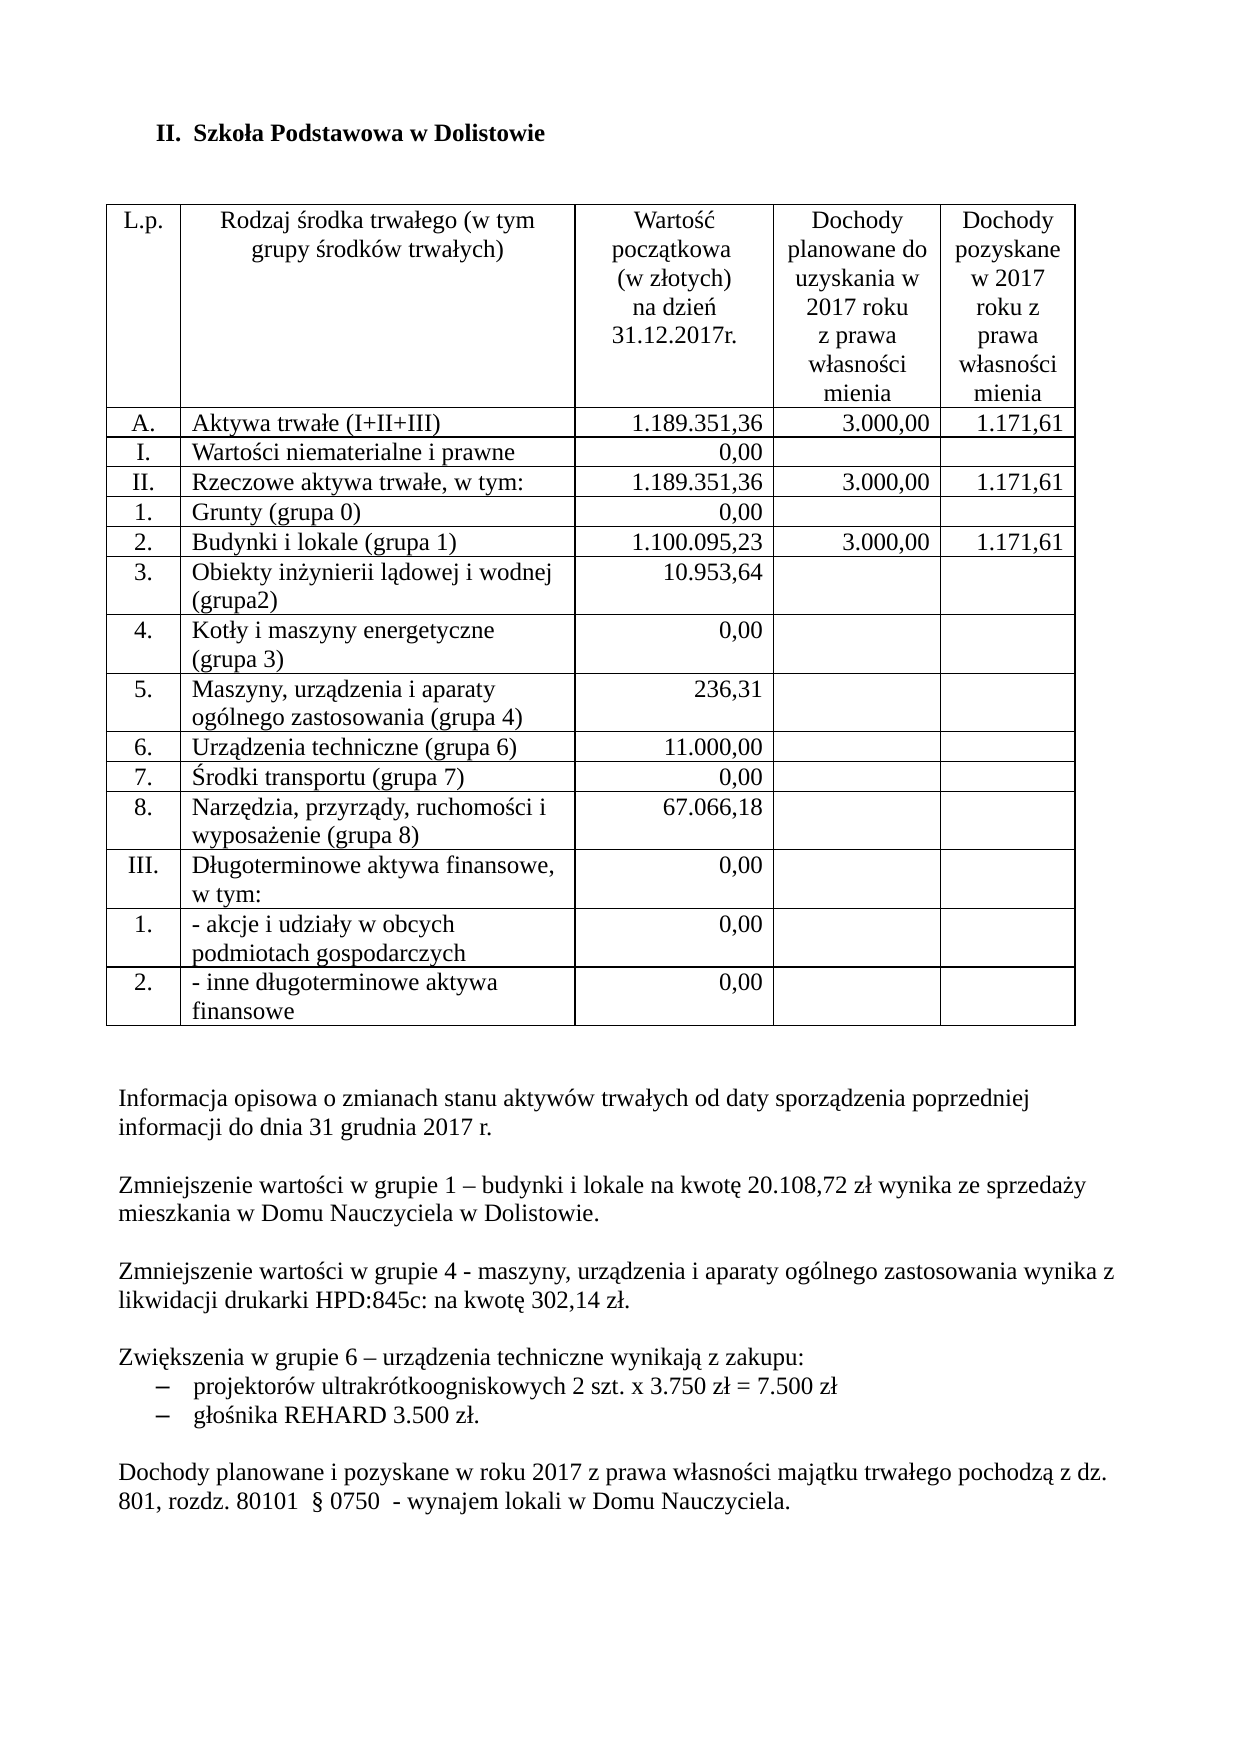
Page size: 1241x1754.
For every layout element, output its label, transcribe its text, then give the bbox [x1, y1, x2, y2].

table_cell 3.000,00 [774, 527, 940, 556]
table_cell [774, 497, 940, 526]
text Zmniejszenie wartości w grupie 1 – budynki i lokale na kwotę 20.108,72 zł wynika ze sprzedaży mieszkania w Domu Nauczyciela w Dolistowie. [118, 1170, 1122, 1227]
table_header Dochody pozyskane w 2017 roku z prawa własności mienia [941, 205, 1074, 407]
table_cell 7. [107, 762, 180, 791]
table_cell 5. [107, 674, 180, 731]
table_cell 3.000,00 [774, 408, 940, 436]
list projektorów ultrakrótkoogniskowych 2 szt. x 3.750 zł = 7.500 zł [156, 1371, 1122, 1400]
table_cell [941, 732, 1074, 761]
table_header Wartość początkowa (w złotych) na dzień 31.12.2017r. [576, 205, 773, 407]
table_cell - akcje i udziały w obcych podmiotach gospodarczych [181, 909, 574, 966]
table_cell 10.953,64 [576, 557, 773, 614]
table_cell [941, 762, 1074, 791]
table_cell 0,00 [576, 850, 773, 908]
table_cell 1. [107, 497, 180, 526]
table_cell 0,00 [576, 615, 773, 673]
table_cell 1.100.095,23 [576, 527, 773, 556]
text Dochody planowane i pozyskane w roku 2017 z prawa własności majątku trwałego pochodzą z dz. 801, rozdz. 80101 § 0750 - wynajem lokali w Domu Nauczyciela. [118, 1457, 1122, 1515]
table_cell [941, 497, 1074, 526]
table_cell Grunty (grupa 0) [181, 497, 574, 526]
table_cell Wartości niematerialne i prawne [181, 438, 574, 466]
table_cell Maszyny, urządzenia i aparaty ogólnego zastosowania (grupa 4) [181, 674, 574, 731]
table_cell 0,00 [576, 909, 773, 966]
table_cell [774, 792, 940, 849]
text Informacja opisowa o zmianach stanu aktywów trwałych od daty sporządzenia poprzedniej informacji do dnia 31 grudnia 2017 r. [118, 1083, 1122, 1141]
table_header Dochody planowane do uzyskania w 2017 roku z prawa własności mienia [774, 205, 940, 407]
table_cell 4. [107, 615, 180, 673]
table_cell 236,31 [576, 674, 773, 731]
table_cell [941, 968, 1074, 1025]
table_cell III. [107, 850, 180, 908]
table_cell 0,00 [576, 497, 773, 526]
text Zwiększenia w grupie 6 – urządzenia techniczne wynikają z zakupu: [118, 1342, 1122, 1371]
table_cell [941, 438, 1074, 466]
table_cell [774, 557, 940, 614]
table_cell 0,00 [576, 438, 773, 466]
table_cell Urządzenia techniczne (grupa 6) [181, 732, 574, 761]
table_cell A. [107, 408, 180, 436]
table_cell 2. [107, 527, 180, 556]
table_cell [941, 674, 1074, 731]
table_cell [774, 615, 940, 673]
table_cell 1.171,61 [941, 527, 1074, 556]
table_cell Aktywa trwałe (I+II+III) [181, 408, 574, 436]
table_cell 3.000,00 [774, 467, 940, 496]
table_cell [774, 732, 940, 761]
table_cell [774, 762, 940, 791]
table_cell 0,00 [576, 762, 773, 791]
table_cell II. [107, 467, 180, 496]
table_cell [774, 968, 940, 1025]
table_cell [941, 615, 1074, 673]
table_cell 8. [107, 792, 180, 849]
table_cell [941, 909, 1074, 966]
table_header L.p. [107, 205, 180, 407]
table_cell 2. [107, 968, 180, 1025]
table_cell 1. [107, 909, 180, 966]
table_cell 1.171,61 [941, 408, 1074, 436]
table_cell 1.189.351,36 [576, 467, 773, 496]
table_cell [774, 438, 940, 466]
table_cell 1.189.351,36 [576, 408, 773, 436]
table_cell I. [107, 438, 180, 466]
table_cell 11.000,00 [576, 732, 773, 761]
table_cell 6. [107, 732, 180, 761]
table_cell - inne długoterminowe aktywa finansowe [181, 968, 574, 1025]
table_cell Długoterminowe aktywa finansowe, w tym: [181, 850, 574, 908]
table_cell Kotły i maszyny energetyczne (grupa 3) [181, 615, 574, 673]
table_cell [774, 674, 940, 731]
table_cell 3. [107, 557, 180, 614]
list głośnika REHARD 3.500 zł. [156, 1400, 1122, 1428]
table_cell [941, 792, 1074, 849]
table_cell [774, 850, 940, 908]
table_cell [774, 909, 940, 966]
table_cell 0,00 [576, 968, 773, 1025]
table_cell Budynki i lokale (grupa 1) [181, 527, 574, 556]
table_cell Rzeczowe aktywa trwałe, w tym: [181, 467, 574, 496]
table_cell 1.171,61 [941, 467, 1074, 496]
table_cell [941, 850, 1074, 908]
table_cell Narzędzia, przyrządy, ruchomości i wyposażenie (grupa 8) [181, 792, 574, 849]
table_header Rodzaj środka trwałego (w tym grupy środków trwałych) [181, 205, 574, 407]
list Szkoła Podstawowa w Dolistowie [156, 118, 1122, 147]
table_cell 67.066,18 [576, 792, 773, 849]
text Zmniejszenie wartości w grupie 4 - maszyny, urządzenia i aparaty ogólnego zastosowania wynika z likwidacji drukarki HPD:845c: na kwotę 302,14 zł. [118, 1256, 1122, 1313]
table_cell [941, 557, 1074, 614]
table_cell Środki transportu (grupa 7) [181, 762, 574, 791]
table_cell Obiekty inżynierii lądowej i wodnej (grupa2) [181, 557, 574, 614]
